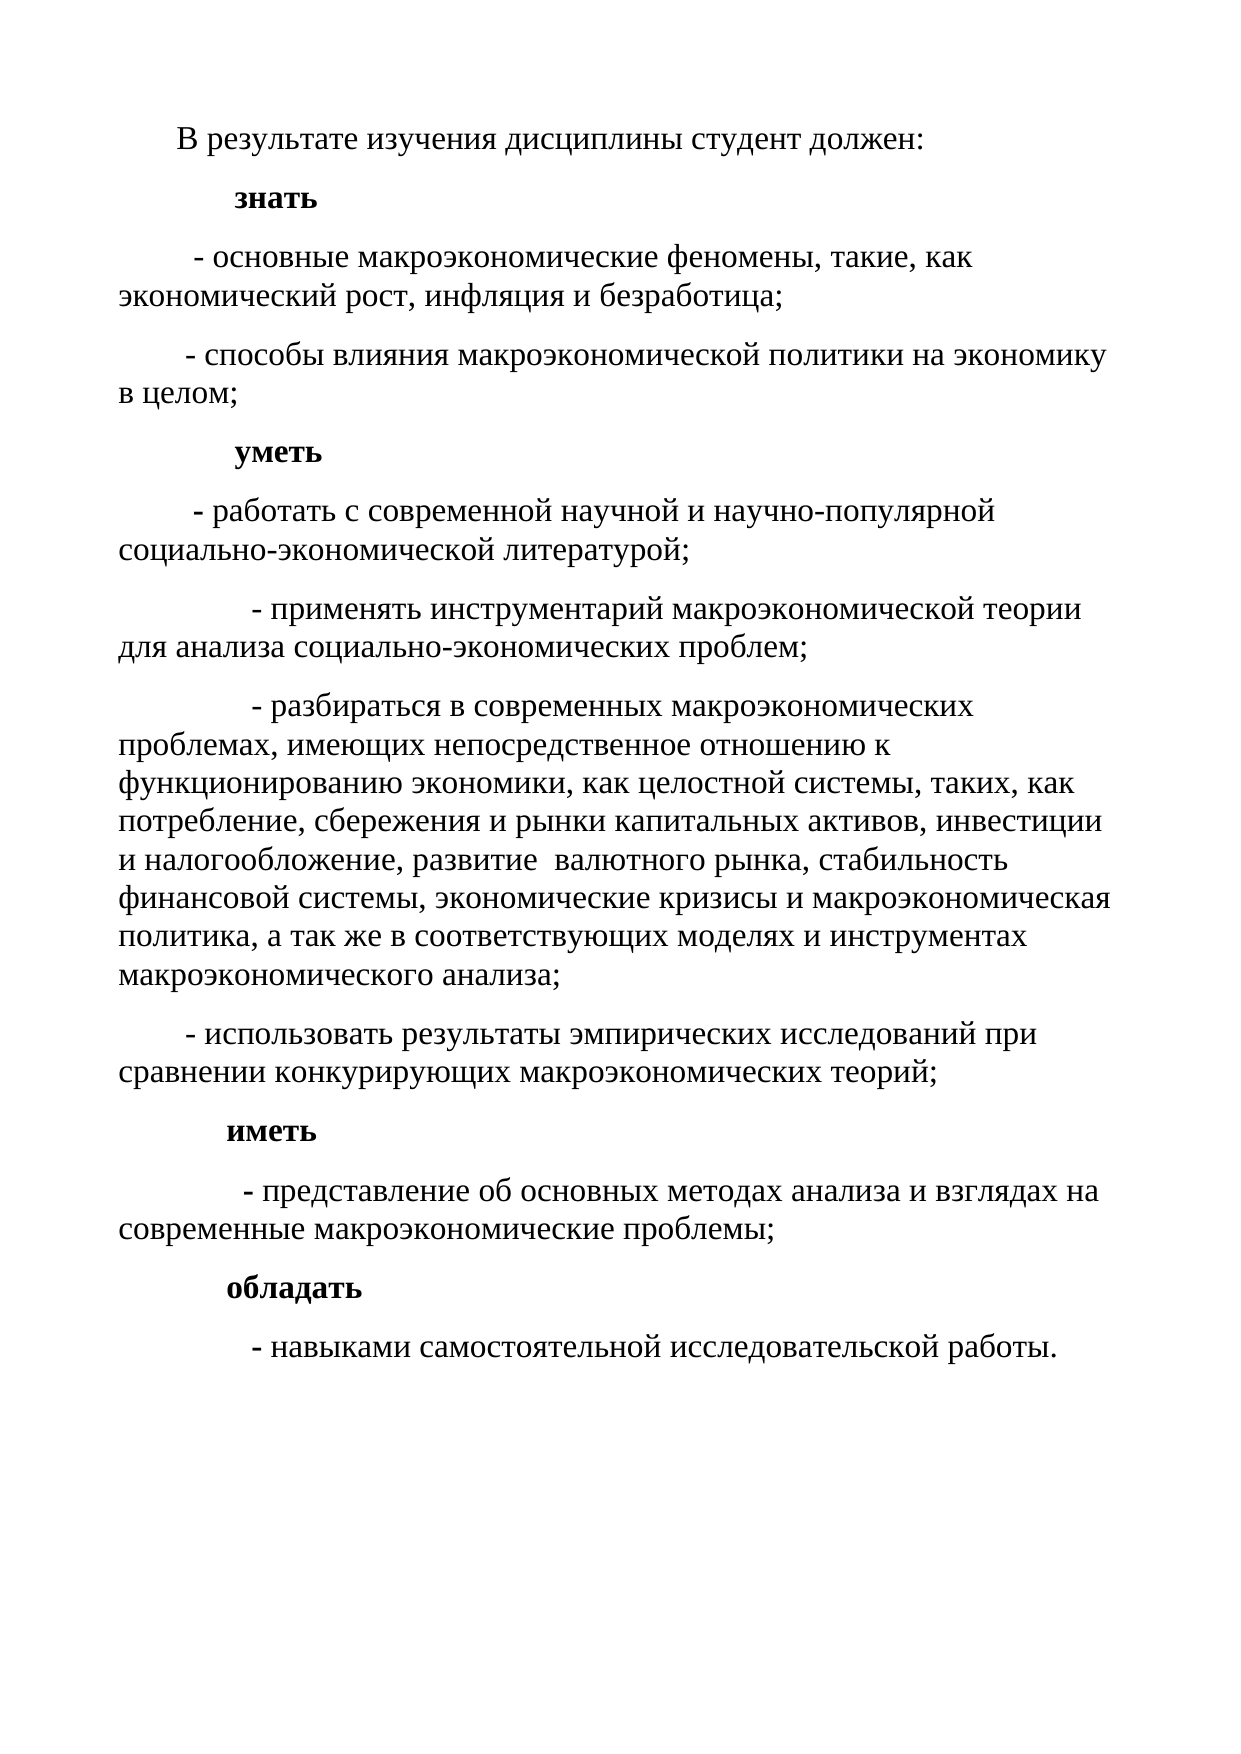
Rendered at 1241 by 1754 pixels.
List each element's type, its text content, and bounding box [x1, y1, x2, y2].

text знать [118, 177, 1122, 216]
text - применять инструментарий макроэкономической теории для анализа социально-экономических проблем; [118, 588, 1122, 665]
text - навыками самостоятельной исследовательской работы. [118, 1326, 1122, 1365]
text - основные макроэкономические феномены, такие, как экономический рост, инфляция и безработица; [118, 236, 1122, 313]
text - способы влияния макроэкономической политики на экономику в целом; [118, 334, 1122, 411]
text В результате изучения дисциплины студент должен: [118, 118, 1122, 156]
text - представление об основных методах анализа и взглядах на современные макроэкономические проблемы; [118, 1170, 1122, 1246]
text уметь [118, 431, 1122, 470]
text - работать с современной научной и научно-популярной социально-экономической литературой; [118, 491, 1122, 567]
text - разбираться в современных макроэкономических проблемах, имеющих непосредственное отношению к функционированию экономики, как целостной системы, таких, как потребление, сбережения и рынки капитальных активов, инвестиции и налогообложение, развитие валютного рынка, стабильность финансовой системы, экономические кризисы и макроэкономическая политика, а так же в соответствующих моделях и инструментах макроэкономического анализа; [118, 686, 1122, 992]
text - использовать результаты эмпирических исследований при сравнении конкурирующих макроэкономических теорий; [118, 1013, 1122, 1090]
text обладать [118, 1267, 1122, 1306]
text иметь [118, 1111, 1122, 1149]
